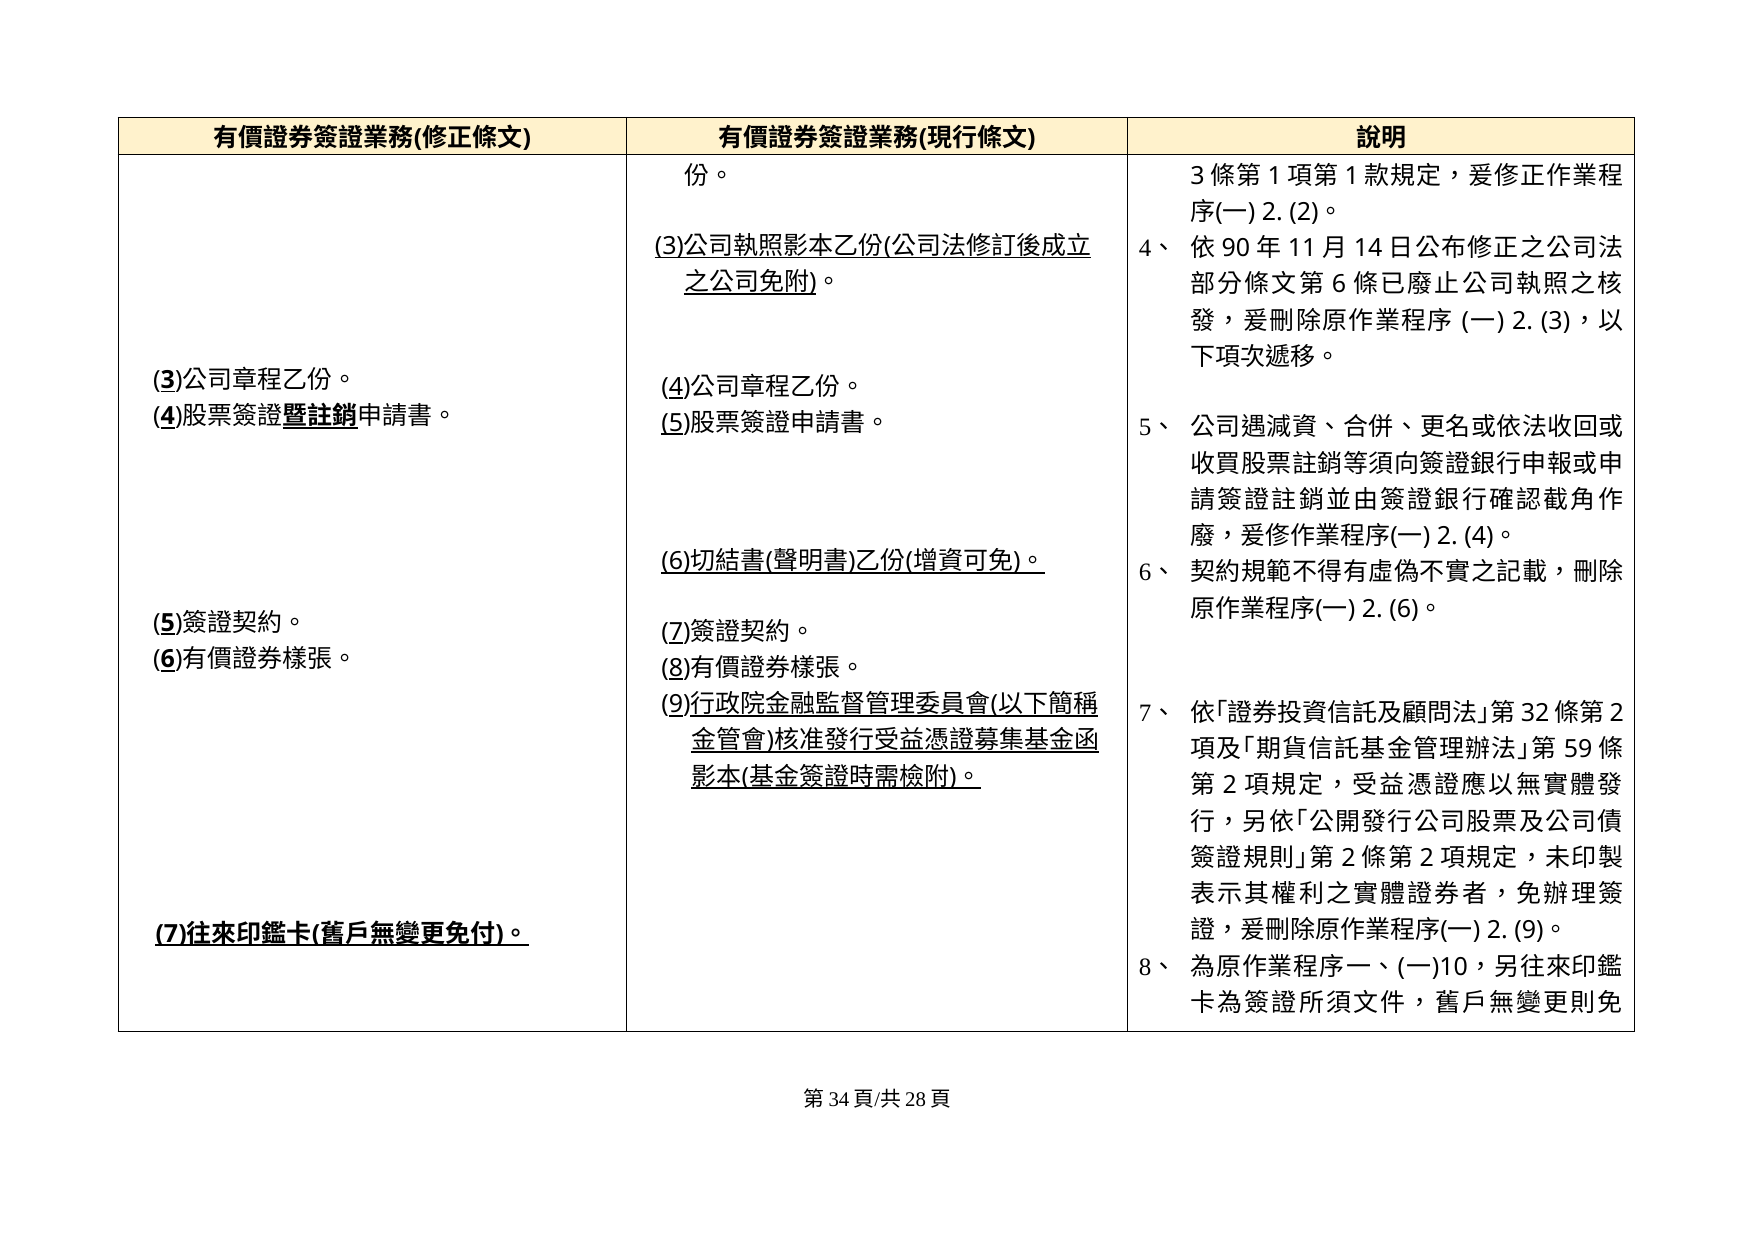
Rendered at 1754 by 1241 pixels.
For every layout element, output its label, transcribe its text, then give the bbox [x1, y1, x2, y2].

table_cell 發行內容涵蓋設立、增資、減資換發、更名換發、合併換發、分割換發、無面額換發或其他因素，故不侷限設立（增資）發行，酌俢作業程序(一)。 公文正本包含經濟部及金融監督管理委員會核准設立、增資及其他(減資、更名、組織變更、合併、無面額換發及其他因素)，爰俢正作業程序(一) 2. (1)。 依｢股份有限公司發行股票簽證規則｣第3條第1項第1款規定，爰俢正作業程序(一) 2. (2)。 依90年11月14日公布修正之公司法部分條文第6條已廢止公司執照之核發，爰刪除原作業程序 (一) 2. (3)，以下項次遞移。 公司遇減資、合併、更名或依法收回或收買股票註銷等須向簽證銀行申報或申請簽證註銷並由簽證銀行確認截角作廢，爰俢作業程序(一) 2. (4)。 契約規範不得有虛偽不實之記載，刪除原作業程序(一) 2. (6)。 依｢證券投資信託及顧問法｣第32條第2項及｢期貨信託基金管理辦法｣第59條第2項規定，受益憑證應以無實體發行，另依｢公開發行公司股票及公司債簽證規則｣第2條第2項規定，未印製表示其權利之實體證券者，免辦理簽證，爰刪除原作業程序(一) 2. (9)。 為原作業程序一、(一)10，另往來印鑑卡為簽證所須文件，舊戶無變更則免付，爰酌俢文字。 依｢公司法｣第162條第1項規定，僅以銀行為股票或債券發行簽證人，另核准文應含經濟部、金融監督管理委員會及直轄市政府等主管機關，爰俢正作業程序(一) 3。 配合新增註銷作業及｢企業併購法｣第33條第3款毋須確認「股份轉換」之舊股票已截角作廢，爰俢正作業程序(一) 5。 依經濟部95年2月15日經商4字第09502403680號函及金融監督管理委員會95年4月24日金管證一字第0950002051號函，已由｢財團法人聯合徵信中心｣建置各簽證機構共同之股票簽證登錄及查詢系統，爰新增作業程序(一) 6，以下項次遞移。 刪除原依98年5月21日｢公開發行公司股票及公司債簽證規則｣第4條第1項第2款後段規定之文字，及依經濟部95年2月15日經商4字第09502403680號函及金融監督管理委員會95年4月24日金管證一字第0950002051號函，已由｢財團法人聯合徵信中心｣建置各簽證機構共同之股票簽證登錄及查詢系統，爰俢正作業程序(一) 10。 移至簽證所須文件(一) 2. (7)。 發行公司已簽訂簽證契約，後續尚有一般分割、合併換票或遺失補發等事宜，爰俢正作業程序(二)。 依｢民事訴訟法｣第565條規定，爰俢正作業程序(二)1。 依｢股份有限公司發行股票簽證規則｣第3條第2項規定，爰俢正作業程序(二)2。 依｢民事訴訟法｣第565條規定，爰俢正作業程序(二)3。 依｢公開發行公司發行股票及公司債券簽證規則｣第3條第2項規定，新增作業程序(三)。 依｢公開發行公司發行股票及公司債券簽證規則｣第3條第2項規定，新增作業程序(四)。 依｢公開發行公司發行股票及公司債券簽證規則｣第4條第4項規定，新增作業程序(五)。 依｢公開發行公司股票及公司債簽證規則｣第4條第1項第1款及｢股份有限公司發行股票簽證規則｣第3條第1項第1款規定，新增作業程序(六)。 [1128, 155, 1634, 1031]
table_header 有價證券簽證業務(修正條文) [119, 118, 626, 154]
table_cell 份。 (3)公司執照影本乙份(公司法修訂後成立之公司免附)。 (4)公司章程乙份。 (5)股票簽證申請書。 (6)切結書(聲明書)乙份(增資可免)。 (7)簽證契約。 (8)有價證券樣張。 (9)行政院金融監督管理委員會(以下簡稱金管會)核准發行受益憑證募集基金函影本(基金簽證時需檢附)。 [627, 155, 1127, 1031]
table_cell (3)公司章程乙份。 (4)股票簽證暨註銷申請書。 (5)簽證契約。 (6)有價證券樣張。 (7)往來印鑑卡(舊戶無變更免付)。 [119, 155, 626, 1031]
table_header 說明 [1128, 118, 1634, 154]
table_header 有價證券簽證業務(現行條文) [627, 118, 1127, 154]
